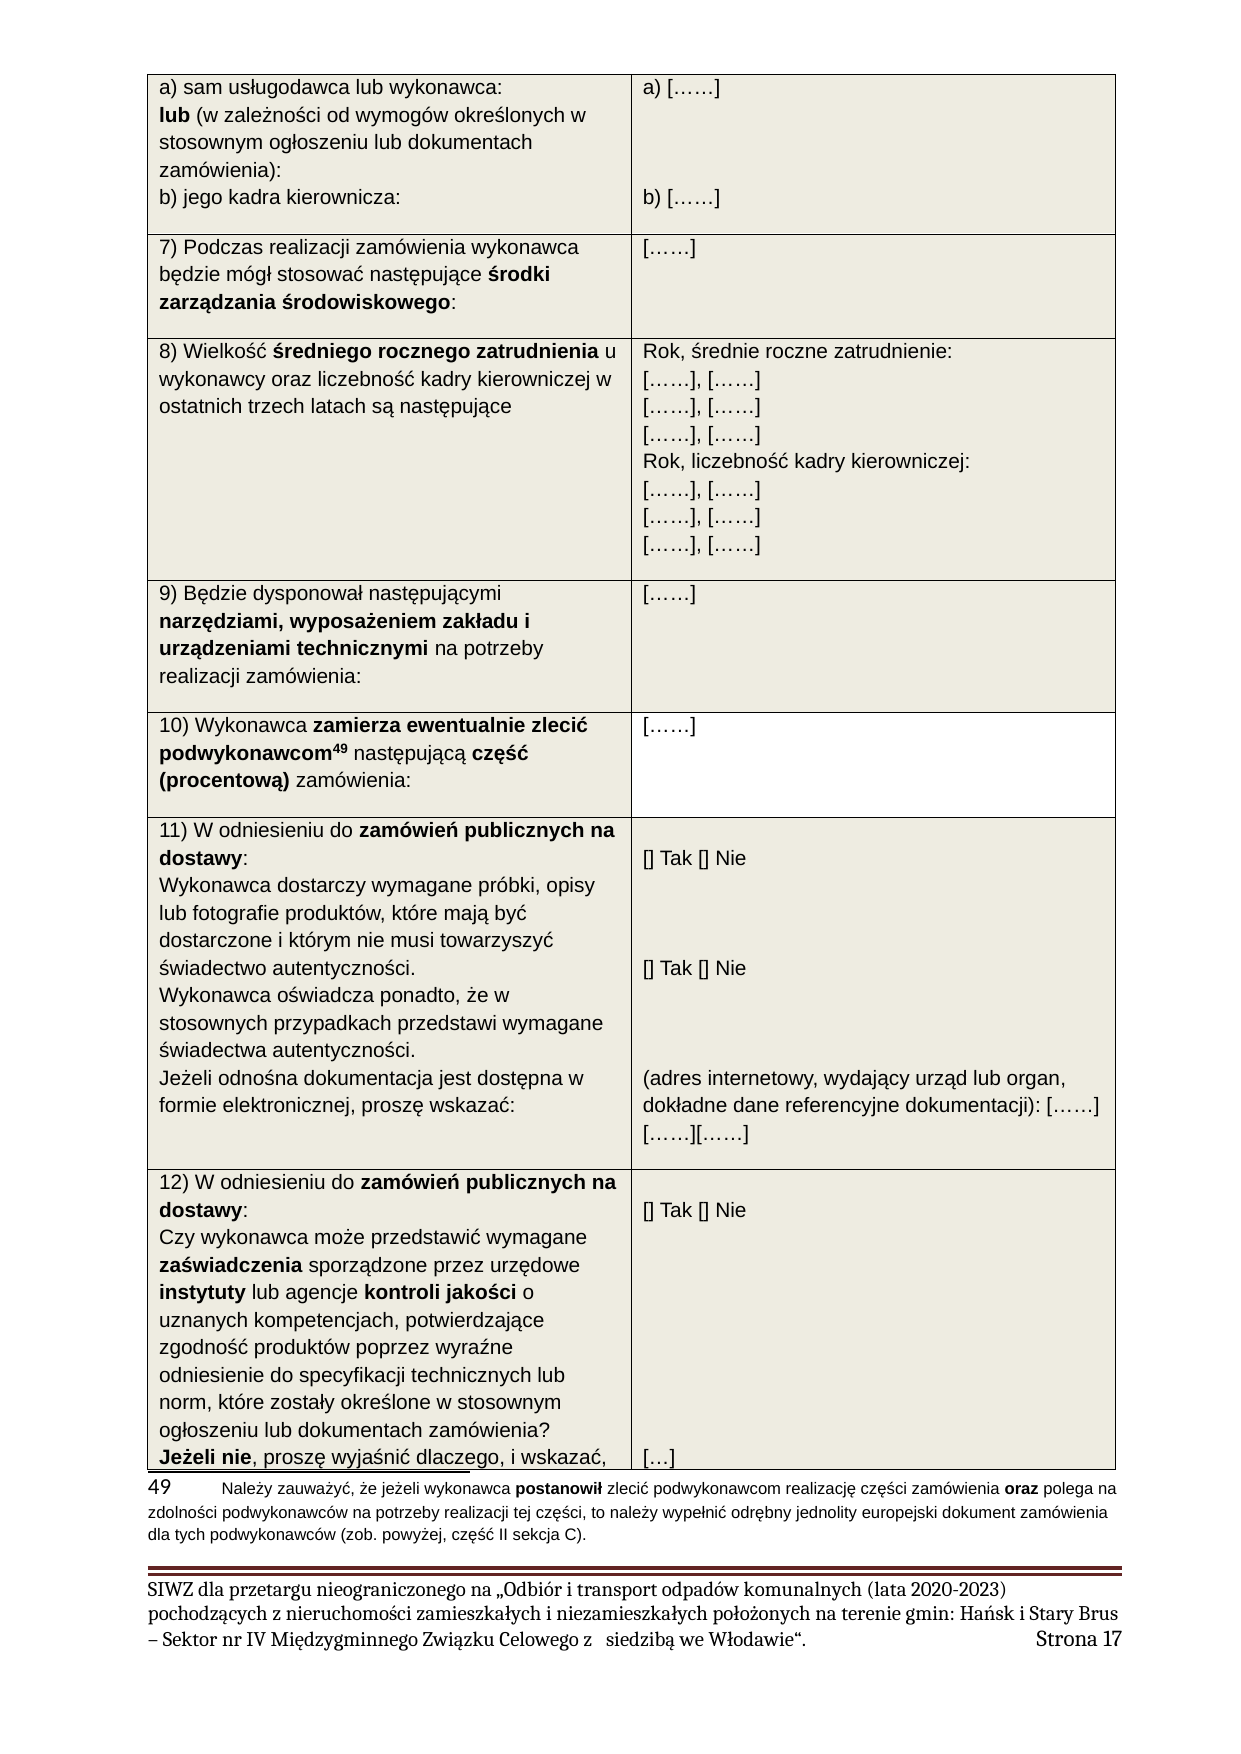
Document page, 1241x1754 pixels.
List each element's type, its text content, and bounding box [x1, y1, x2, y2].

table_cell [] Tak [] Nie [] Tak [] Nie (adres internetowy, wydający urząd lub organ, dokładne dane referencyjne dokumentacji): [……][……][……] [632, 818, 1115, 1169]
table_cell Rok, średnie roczne zatrudnienie: [……], [……] [……], [……] [……], [……] Rok, liczebność kadry kierowniczej: [……], [……] [……], [……] [……], [……] [632, 339, 1115, 580]
table_cell 11) W odniesieniu do zamówień publicznych na dostawy: Wykonawca dostarczy wymagane próbki, opisy lub fotografie produktów, które mają być dostarczone i którym nie musi towarzyszyć świadectwo autentyczności. Wykonawca oświadcza ponadto, że w stosownych przypadkach przedstawi wymagane świadectwa autentyczności. Jeżeli odnośna dokumentacja jest dostępna w formie elektronicznej, proszę wskazać: [148, 818, 631, 1169]
table_cell [……] [632, 581, 1115, 712]
table_cell [……] [632, 713, 1115, 817]
table_cell a) [……] b) [……] [632, 75, 1115, 233]
table_cell 8) Wielkość średniego rocznego zatrudnienia u wykonawcy oraz liczebność kadry kierowniczej w ostatnich trzech latach są następujące [148, 339, 631, 580]
table_cell [] Tak [] Nie […] [632, 1170, 1115, 1469]
table_cell a) sam usługodawca lub wykonawca: lub (w zależności od wymogów określonych w stosownym ogłoszeniu lub dokumentach zamówienia): b) jego kadra kierownicza: [148, 75, 631, 233]
table_cell 9) Będzie dysponował następującymi narzędziami, wyposażeniem zakładu i urządzeniami technicznymi na potrzeby realizacji zamówienia: [148, 581, 631, 712]
table_cell 12) W odniesieniu do zamówień publicznych na dostawy: Czy wykonawca może przedstawić wymagane zaświadczenia sporządzone przez urzędowe instytuty lub agencje kontroli jakości o uznanych kompetencjach, potwierdzające zgodność produktów poprzez wyraźne odniesienie do specyfikacji technicznych lub norm, które zostały określone w stosownym ogłoszeniu lub dokumentach zamówienia? Jeżeli nie, proszę wyjaśnić dlaczego, i wskazać, [148, 1170, 631, 1469]
table_cell [……] [632, 235, 1115, 338]
table_cell 7) Podczas realizacji zamówienia wykonawca będzie mógł stosować następujące środki zarządzania środowiskowego: [148, 235, 631, 338]
table_cell 10) Wykonawca zamierza ewentualnie zlecić podwykonawcom następującą część (procentową) zamówienia: [148, 713, 631, 817]
